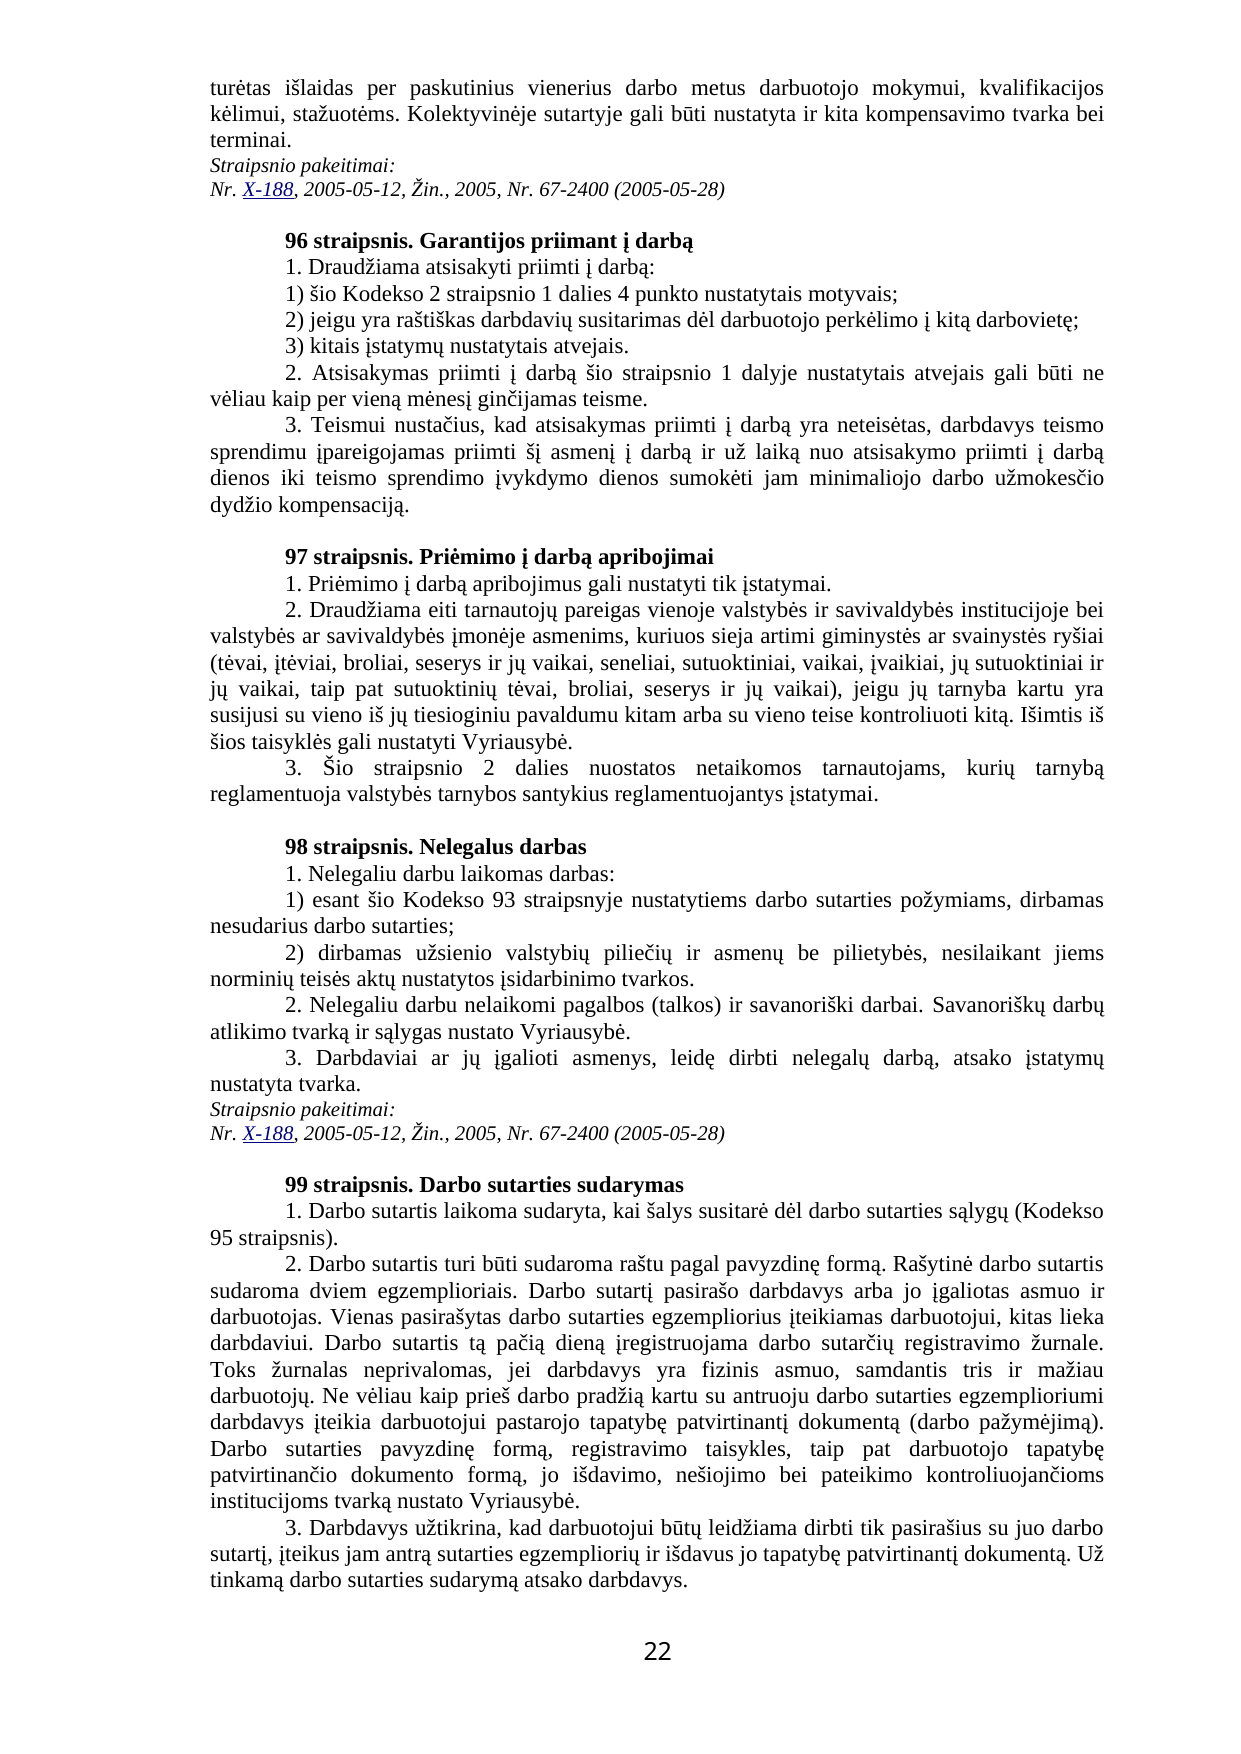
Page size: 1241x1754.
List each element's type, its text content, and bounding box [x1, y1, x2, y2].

text 3) kitais įstatymų nustatytais atvejais. [210, 332, 1106, 359]
text Straipsnio pakeitimai: [210, 153, 1106, 177]
text 1) esant šio Kodekso 93 straipsnyje nustatytiems darbo sutarties požymiams, dirbamas nesudarius darbo sutarties; [210, 886, 1106, 939]
text 98 straipsnis. Nelegalus darbas [210, 833, 1106, 859]
text 1. Priėmimo į darbą apribojimus gali nustatyti tik įstatymai. [210, 570, 1106, 596]
text 2. Nelegaliu darbu nelaikomi pagalbos (talkos) ir savanoriški darbai. Savanoriškų darbų atlikimo tvarką ir sąlygas nustato Vyriausybė. [210, 991, 1104, 1044]
text 1) šio Kodekso 2 straipsnio 1 dalies 4 punkto nustatytais motyvais; [210, 280, 1106, 306]
text 3. Teismui nustačius, kad atsisakymas priimti į darbą yra neteisėtas, darbdavys teismo sprendimu įpareigojamas priimti šį asmenį į darbą ir už laiką nuo atsisakymo priimti į darbą dienos iki teismo sprendimo įvykdymo dienos sumokėti jam minimaliojo darbo užmokesčio dydžio kompensaciją. [210, 412, 1106, 517]
text 1. Draudžiama atsisakyti priimti į darbą: [210, 253, 1106, 280]
text 2. Atsisakymas priimti į darbą šio straipsnio 1 dalyje nustatytais atvejais gali būti ne vėliau kaip per vieną mėnesį ginčijamas teisme. [210, 359, 1106, 412]
text 2. Draudžiama eiti tarnautojų pareigas vienoje valstybės ir savivaldybės institucijoje bei valstybės ar savivaldybės įmonėje asmenims, kuriuos sieja artimi giminystės ar svainystės ryšiai (tėvai, įtėviai, broliai, seserys ir jų vaikai, seneliai, sutuoktiniai, vaikai, įvaikiai, jų sutuoktiniai ir jų vaikai, taip pat sutuoktinių tėvai, broliai, seserys ir jų vaikai), jeigu jų tarnyba kartu yra susijusi su vieno iš jų tiesioginiu pavaldumu kitam arba su vieno teise kontroliuoti kitą. Išimtis iš šios taisyklės gali nustatyti Vyriausybė. [210, 596, 1106, 754]
text 97 straipsnis. Priėmimo į darbą apribojimai [210, 543, 1106, 570]
text 1. Nelegaliu darbu laikomas darbas: [210, 859, 1106, 886]
text 3. Darbdavys užtikrina, kad darbuotojui būtų leidžiama dirbti tik pasirašius su juo darbo sutartį, įteikus jam antrą sutarties egzempliorių ir išdavus jo tapatybę patvirtinantį dokumentą. Už tinkamą darbo sutarties sudarymą atsako darbdavys. [210, 1514, 1106, 1593]
text 2. Darbo sutartis turi būti sudaroma raštu pagal pavyzdinę formą. Rašytinė darbo sutartis sudaroma dviem egzemplioriais. Darbo sutartį pasirašo darbdavys arba jo įgaliotas asmuo ir darbuotojas. Vienas pasirašytas darbo sutarties egzempliorius įteikiamas darbuotojui, kitas lieka darbdaviui. Darbo sutartis tą pačią dieną įregistruojama darbo sutarčių registravimo žurnale. Toks žurnalas neprivalomas, jei darbdavys yra fizinis asmuo, samdantis tris ir mažiau darbuotojų. Ne vėliau kaip prieš darbo pradžią kartu su antruoju darbo sutarties egzemplioriumi darbdavys įteikia darbuotojui pastarojo tapatybę patvirtinantį dokumentą (darbo pažymėjimą). Darbo sutarties pavyzdinę formą, registravimo taisykles, taip pat darbuotojo tapatybę patvirtinančio dokumento formą, jo išdavimo, nešiojimo bei pateikimo kontroliuojančioms institucijoms tvarką nustato Vyriausybė. [210, 1250, 1106, 1514]
text 99 straipsnis. Darbo sutarties sudarymas [210, 1171, 1106, 1198]
text 1. Darbo sutartis laikoma sudaryta, kai šalys susitarė dėl darbo sutarties sąlygų (Kodekso 95 straipsnis). [210, 1198, 1106, 1250]
text Nr. X-188, 2005-05-12, Žin., 2005, Nr. 67-2400 (2005-05-28) [210, 177, 1106, 201]
text 3. Šio straipsnio 2 dalies nuostatos netaikomos tarnautojams, kurių tarnybą reglamentuoja valstybės tarnybos santykius reglamentuojantys įstatymai. [210, 754, 1106, 807]
text 3. Darbdaviai ar jų įgalioti asmenys, leidę dirbti nelegalų darbą, atsako įstatymų nustatyta tvarka. [210, 1044, 1106, 1097]
text Straipsnio pakeitimai: [210, 1097, 1106, 1121]
text 96 straipsnis. Garantijos priimant į darbą [210, 227, 1106, 253]
text Nr. X-188, 2005-05-12, Žin., 2005, Nr. 67-2400 (2005-05-28) [210, 1121, 1106, 1145]
text turėtas išlaidas per paskutinius vienerius darbo metus darbuotojo mokymui, kvalifikacijos kėlimui, stažuotėms. Kolektyvinėje sutartyje gali būti nustatyta ir kita kompensavimo tvarka bei terminai. [210, 73, 1106, 153]
text 2) dirbamas užsienio valstybių piliečių ir asmenų be pilietybės, nesilaikant jiems norminių teisės aktų nustatytos įsidarbinimo tvarkos. [210, 939, 1106, 991]
text 2) jeigu yra raštiškas darbdavių susitarimas dėl darbuotojo perkėlimo į kitą darbovietę; [210, 306, 1106, 332]
